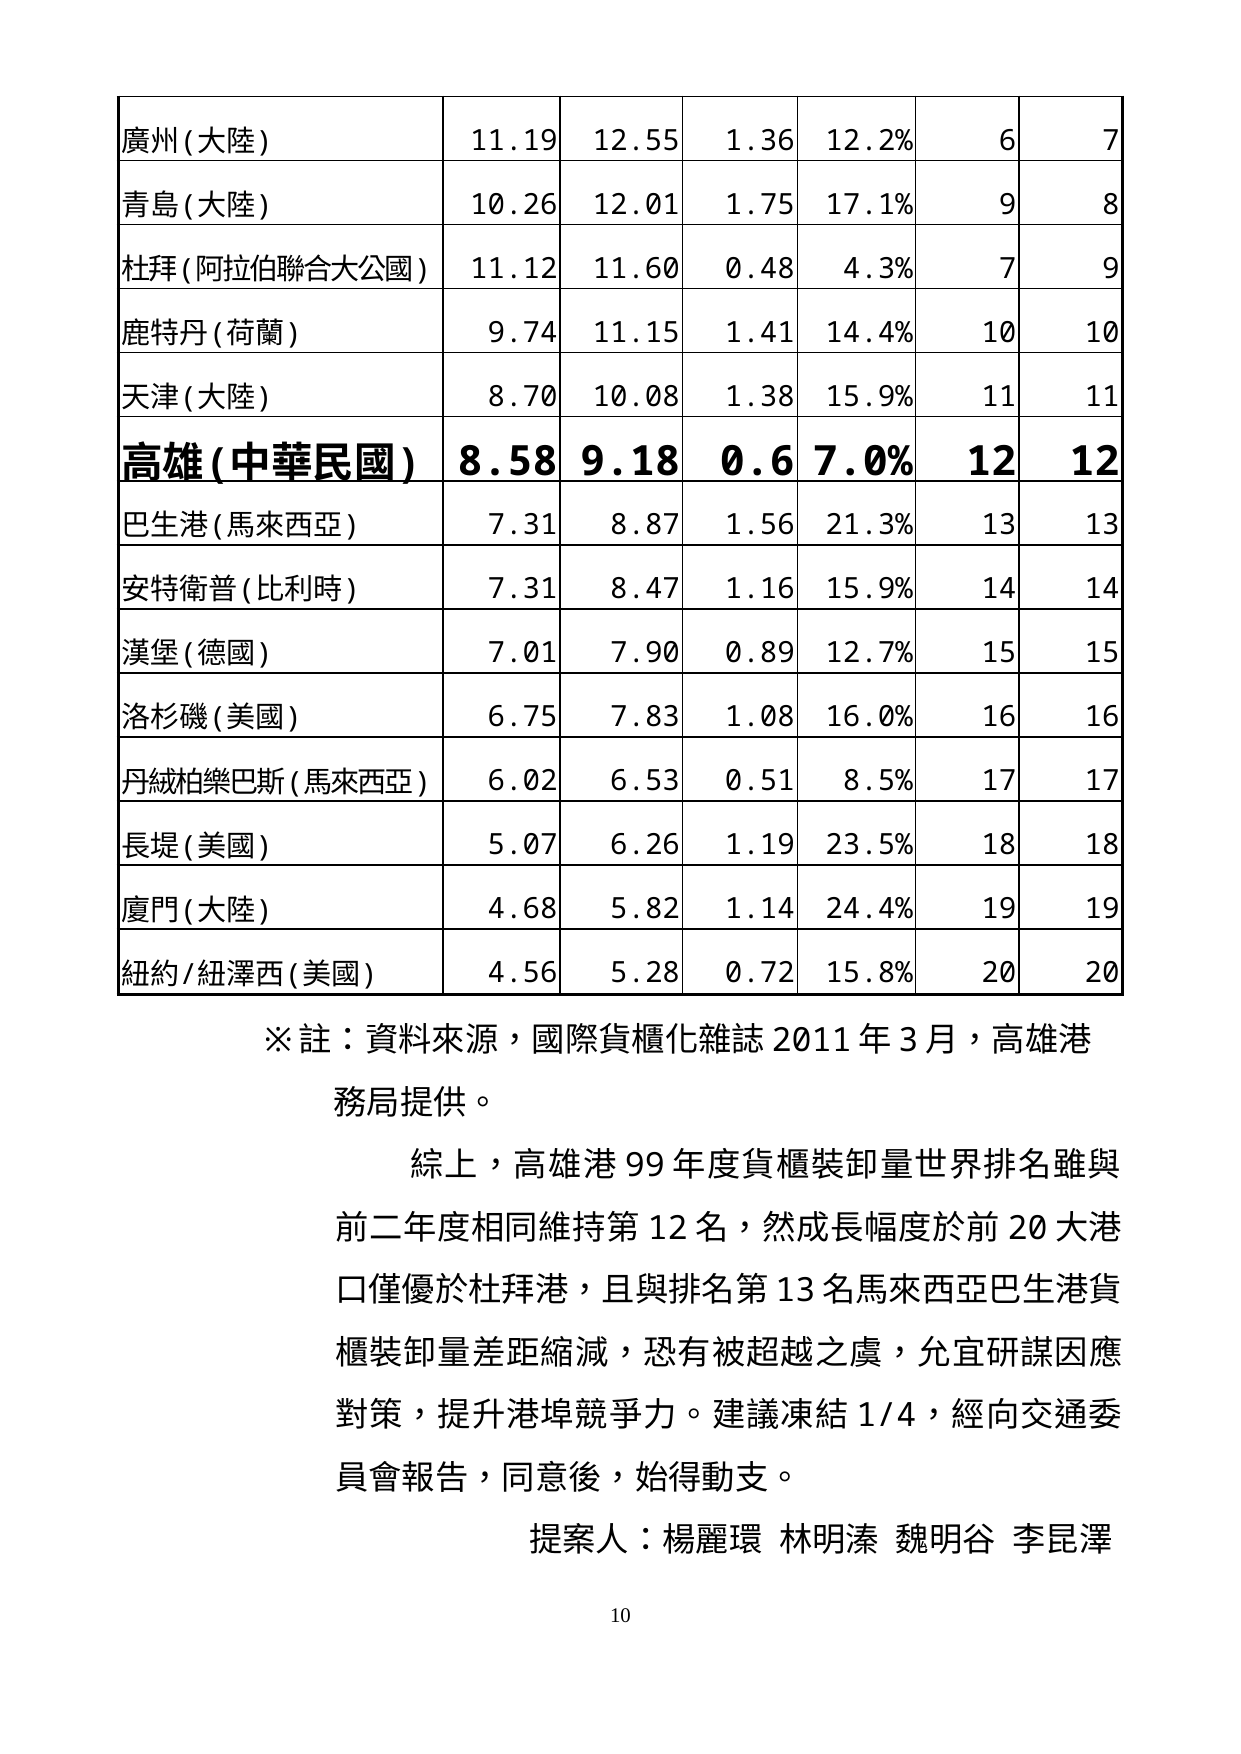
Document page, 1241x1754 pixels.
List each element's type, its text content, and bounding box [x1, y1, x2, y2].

table_cell 21.3% [798, 482, 915, 544]
table_cell 9.74 [444, 289, 559, 352]
text 綜上，高雄港99年度貨櫃裝卸量世界排名雖與前二年度相同維持第12名，然成長幅度於前20大港口僅優於杜拜港，且與排名第13名馬來西亞巴生港貨櫃裝卸量差距縮減，恐有被超越之虞，允宜研謀因應對策，提升港埠競爭力。建議凍結1/4，經向交通委員會報告，同意後，始得動支。 [335, 1121, 1122, 1496]
table_cell 13 [1020, 482, 1121, 544]
table_cell 17 [1020, 738, 1121, 800]
table_cell 15.8% [798, 930, 915, 992]
table_cell 0.51 [683, 738, 797, 800]
table_cell 8 [1020, 161, 1121, 224]
table_cell 安特衛普(比利時) [120, 546, 442, 608]
table_cell 7.83 [561, 674, 682, 736]
table_cell 7 [916, 225, 1018, 288]
table_cell 7.90 [561, 610, 682, 672]
table_cell 0.48 [683, 225, 797, 288]
table_cell 7.01 [444, 610, 559, 672]
table_cell 5.07 [444, 802, 559, 864]
table_cell 1.38 [683, 353, 797, 416]
table_cell 10.26 [444, 161, 559, 224]
table_cell 巴生港(馬來西亞) [120, 482, 442, 544]
table_cell 8.58 [444, 417, 559, 480]
table_cell 18 [916, 802, 1018, 864]
table_cell 1.41 [683, 289, 797, 352]
table_cell 8.70 [444, 353, 559, 416]
table_cell 8.47 [561, 546, 682, 608]
table_cell 24.4% [798, 866, 915, 928]
table_cell 紐約/紐澤西(美國) [120, 930, 442, 992]
table_cell 14.4% [798, 289, 915, 352]
table_cell 10 [916, 289, 1018, 352]
table_cell 1.19 [683, 802, 797, 864]
table_cell 15.9% [798, 546, 915, 608]
table_cell 廈門(大陸) [120, 866, 442, 928]
table_cell 高雄(中華民國) [120, 417, 442, 480]
table_cell 15 [916, 610, 1018, 672]
table_cell 15 [1020, 610, 1121, 672]
table_cell 6 [916, 97, 1018, 159]
table_cell 11.19 [444, 97, 559, 159]
table_cell 1.08 [683, 674, 797, 736]
table_cell 8.5% [798, 738, 915, 800]
table_cell 0.72 [683, 930, 797, 992]
table_cell 6.26 [561, 802, 682, 864]
table_cell 18 [1020, 802, 1121, 864]
table_cell 11 [916, 353, 1018, 416]
table_cell 9.18 [561, 417, 682, 480]
table_cell 11.15 [561, 289, 682, 352]
table_cell 12.2% [798, 97, 915, 159]
table_cell 6.53 [561, 738, 682, 800]
table_cell 1.56 [683, 482, 797, 544]
table_cell 19 [1020, 866, 1121, 928]
table_cell 13 [916, 482, 1018, 544]
table_cell 0.6 [683, 417, 797, 480]
table_cell 17 [916, 738, 1018, 800]
table_cell 青島(大陸) [120, 161, 442, 224]
table_cell 8.87 [561, 482, 682, 544]
table_cell 17.1% [798, 161, 915, 224]
table_cell 7.31 [444, 546, 559, 608]
table_cell 16 [1020, 674, 1121, 736]
text ※註：資料來源，國際貨櫃化雜誌2011年3月，高雄港務局提供。 [118, 996, 1122, 1121]
table_cell 1.16 [683, 546, 797, 608]
table_cell 12.01 [561, 161, 682, 224]
table_cell 1.36 [683, 97, 797, 159]
table_cell 16 [916, 674, 1018, 736]
table_cell 1.75 [683, 161, 797, 224]
table_cell 20 [1020, 930, 1121, 992]
table_cell 1.14 [683, 866, 797, 928]
table_cell 4.56 [444, 930, 559, 992]
table_cell 7 [1020, 97, 1121, 159]
table_cell 9 [1020, 225, 1121, 288]
table_cell 14 [1020, 546, 1121, 608]
table_cell 5.28 [561, 930, 682, 992]
table_cell 廣州(大陸) [120, 97, 442, 159]
table_cell 0.89 [683, 610, 797, 672]
table_cell 丹絨柏樂巴斯(馬來西亞) [120, 738, 442, 800]
table_cell 10.08 [561, 353, 682, 416]
table_cell 4.68 [444, 866, 559, 928]
table_cell 14 [916, 546, 1018, 608]
table_cell 20 [916, 930, 1018, 992]
table_cell 長堤(美國) [120, 802, 442, 864]
table_cell 6.75 [444, 674, 559, 736]
table_cell 12.7% [798, 610, 915, 672]
table_cell 23.5% [798, 802, 915, 864]
table_cell 11.60 [561, 225, 682, 288]
table_cell 天津(大陸) [120, 353, 442, 416]
table_cell 5.82 [561, 866, 682, 928]
table_cell 鹿特丹(荷蘭) [120, 289, 442, 352]
table_cell 7.0% [798, 417, 915, 480]
table_cell 11.12 [444, 225, 559, 288]
table_cell 11 [1020, 353, 1121, 416]
table_cell 12 [1020, 417, 1121, 480]
text 提案人：楊麗環 林明溱 魏明谷 李昆澤 [529, 1496, 1122, 1558]
table_cell 杜拜(阿拉伯聯合大公國) [120, 225, 442, 288]
table_cell 9 [916, 161, 1018, 224]
table_cell 15.9% [798, 353, 915, 416]
table_cell 10 [1020, 289, 1121, 352]
table_cell 7.31 [444, 482, 559, 544]
table_cell 19 [916, 866, 1018, 928]
table_cell 6.02 [444, 738, 559, 800]
table_cell 16.0% [798, 674, 915, 736]
table_cell 漢堡(德國) [120, 610, 442, 672]
table_cell 洛杉磯(美國) [120, 674, 442, 736]
table_cell 4.3% [798, 225, 915, 288]
table_cell 12.55 [561, 97, 682, 159]
table_cell 12 [916, 417, 1018, 480]
